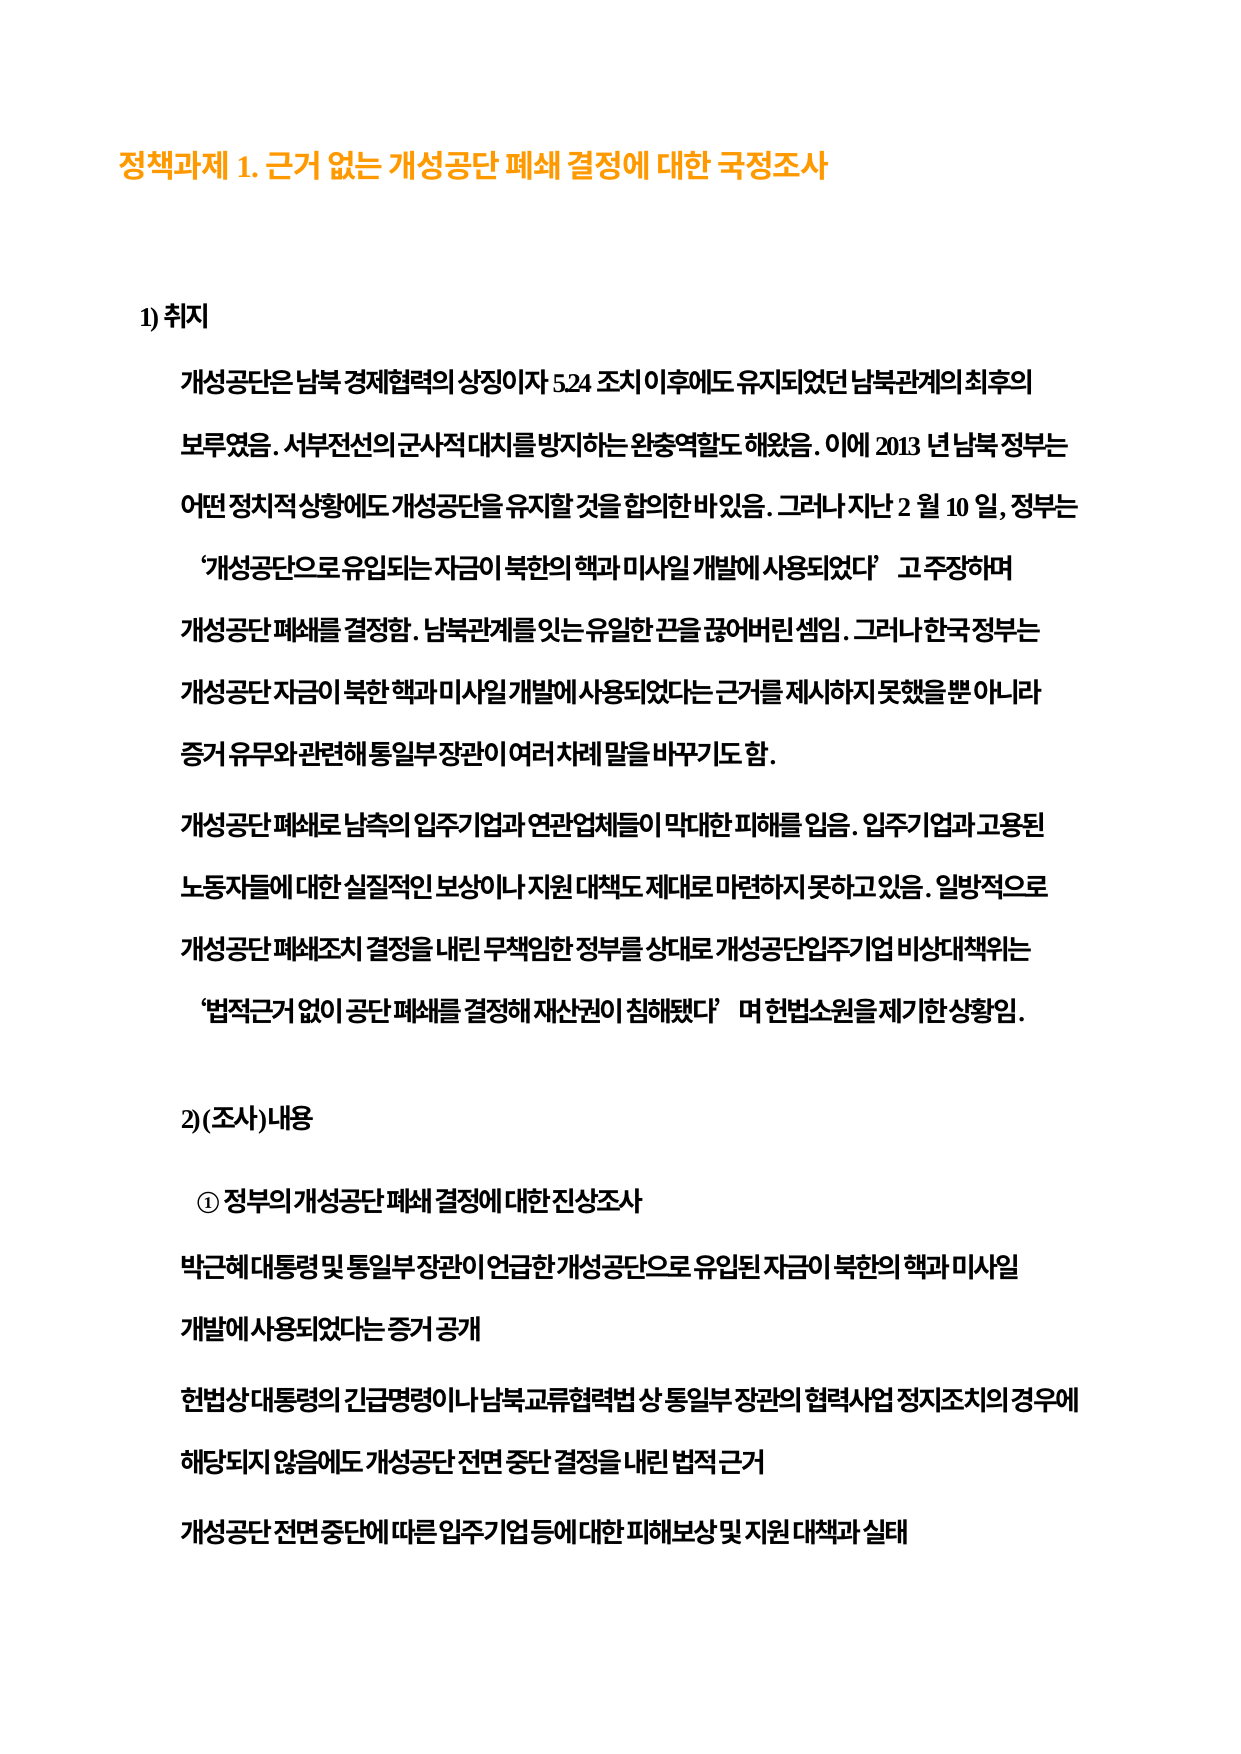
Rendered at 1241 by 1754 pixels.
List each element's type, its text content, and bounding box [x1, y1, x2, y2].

text 개성공단 폐쇄로 남측의 입주기업과 연관업체들이 막대한 피해를 입음. 입주기업과 고용된 노동자들에 대한 실질적인 보상이나 지원 대책도 제대로 마련하지 못하고 있음. 일방적으로 개성공단 폐쇄조치 결정을 내린 무책임한 정부를 상대로 개성공단입주기업 비상대책위는 ‘법적근거 없이 공단 폐쇄를 결정해 재산권이 침해됐다’며 헌법소원을 제기한 상황임. [181, 804, 1080, 1029]
text 개성공단은 남북 경제협력의 상징이자 5.24 조치 이후에도 유지되었던 남북관계의 최후의 보루였음. 서부전선의 군사적 대치를 방지하는 완충역할도 해왔음. 이에 2013년 남북 정부는 어떤 정치적 상황에도 개성공단을 유지할 것을 합의한 바 있음. 그러나 지난 2월 10일, 정부는 ‘개성공단으로 유입되는 자금이 북한의 핵과 미사일 개발에 사용되었다’고 주장하며 개성공단 폐쇄를 결정함. 남북관계를 잇는 유일한 끈을 끊어버린 셈임. 그러나 한국 정부는 개성공단 자금이 북한 핵과 미사일 개발에 사용되었다는 근거를 제시하지 못했을 뿐 아니라 증거 유무와 관련해 통일부 장관이 여러 차례 말을 바꾸기도 함. [181, 361, 1080, 773]
text 2) (조사)내용 [181, 1097, 1101, 1137]
text 박근혜 대통령 및 통일부 장관이 언급한 개성공단으로 유입된 자금이 북한의 핵과 미사일 개발에 사용되었다는 증거 공개 [181, 1246, 1080, 1348]
text 개성공단 전면 중단에 따른 입주기업 등에 대한 피해보상 및 지원 대책과 실태 [181, 1511, 1080, 1550]
text ① 정부의 개성공단 폐쇄 결정에 대한 진상조사 [196, 1180, 1080, 1219]
text 정책과제1. 근거 없는 개성공단 폐쇄 결정에 대한 국정조사 [118, 142, 1122, 187]
text 1) 취지 [139, 295, 1101, 334]
text 헌법상 대통령의 긴급명령이나 남북교류협력법 상 통일부 장관의 협력사업 정지조치의 경우에 해당되지 않음에도 개성공단 전면 중단 결정을 내린 법적 근거 [181, 1379, 1080, 1480]
